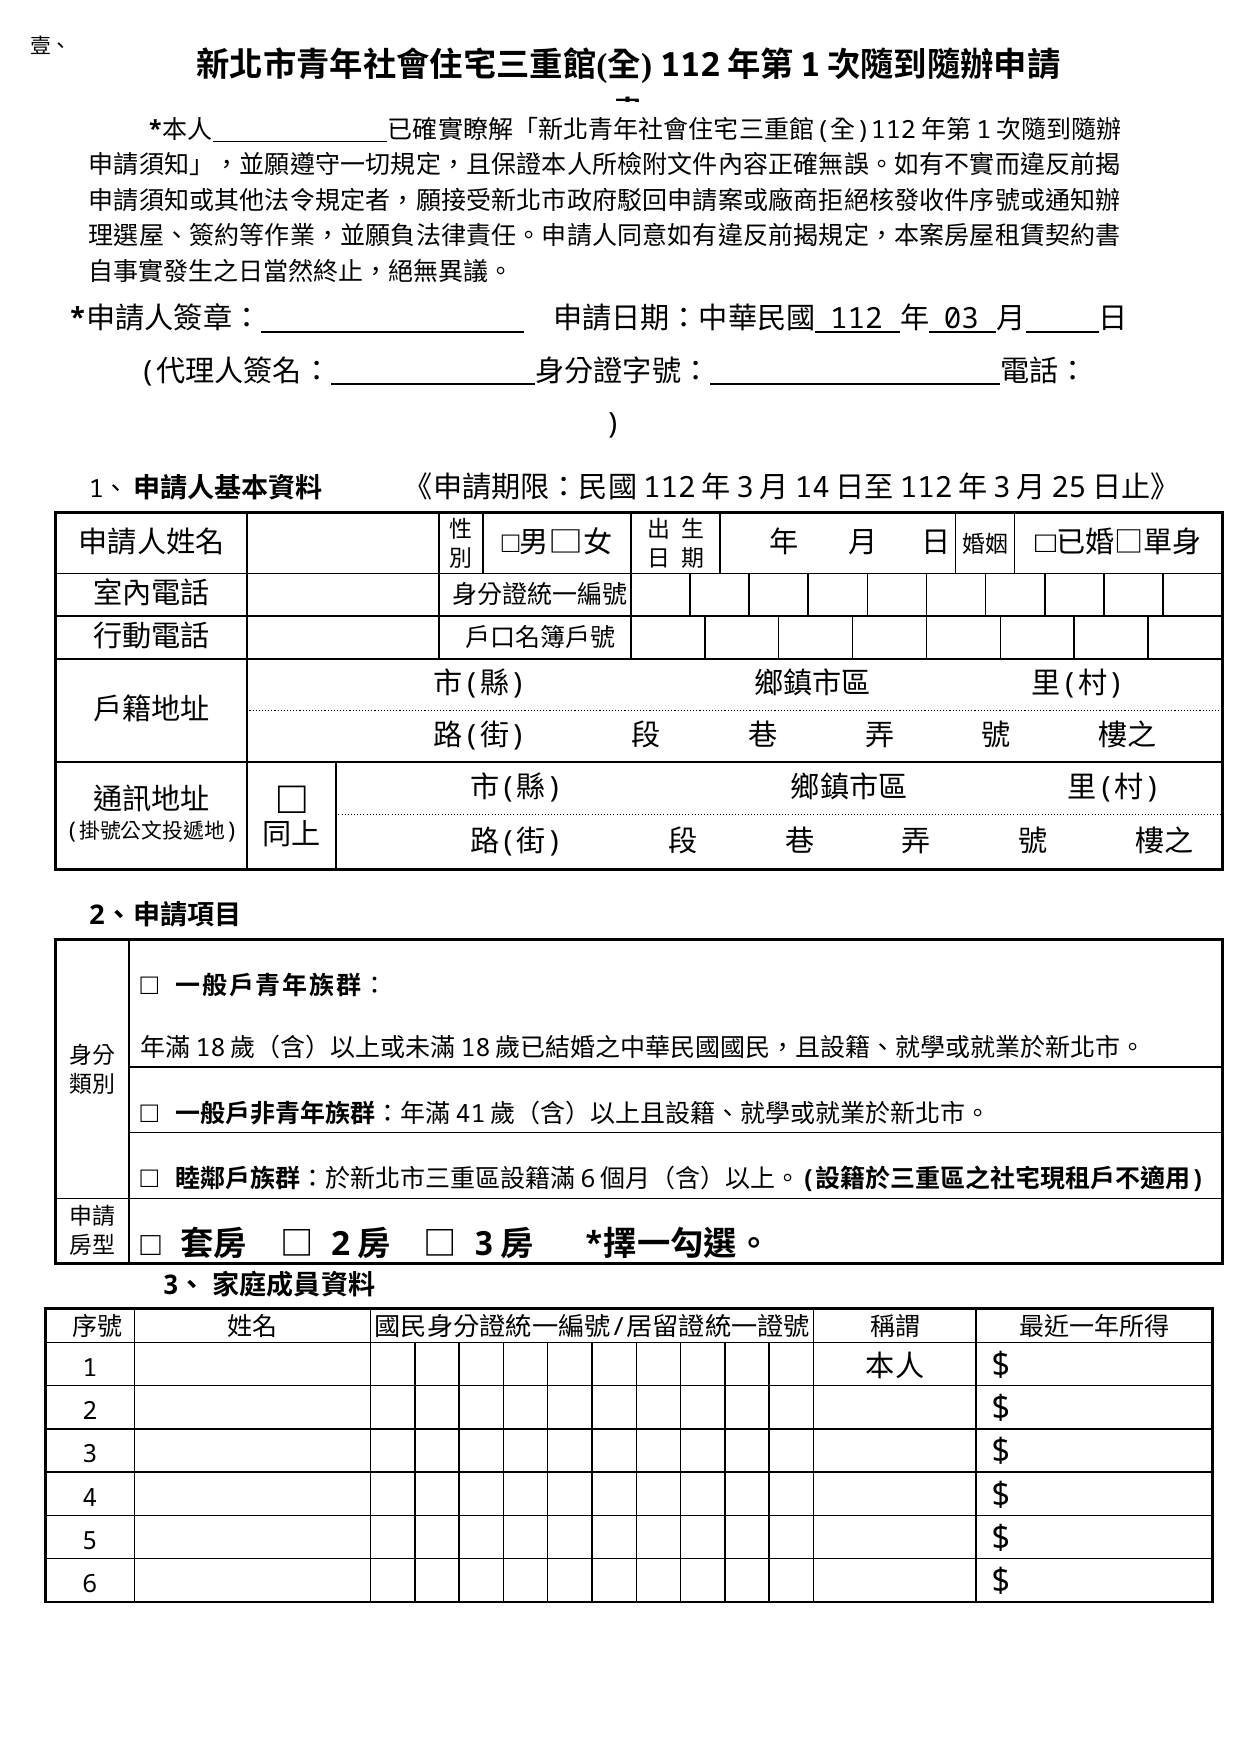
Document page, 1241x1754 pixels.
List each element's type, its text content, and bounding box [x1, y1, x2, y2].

table_cell [681, 1473, 724, 1514]
table_cell [681, 1386, 724, 1428]
table_cell [814, 1516, 975, 1558]
table_header □ 一般戶青年族群： 年滿18歲（含）以上或未滿18歲已結婚之中華民國國民，且設籍、就學或就業於新北市。 [130, 941, 1221, 1066]
table_cell [593, 1516, 636, 1558]
table_cell [868, 574, 926, 615]
table_cell [135, 1430, 370, 1471]
table_cell [371, 1343, 414, 1385]
table_cell [814, 1473, 975, 1514]
table_cell [1164, 574, 1221, 615]
table_cell [248, 617, 438, 658]
table_header 序號 [47, 1310, 134, 1342]
table_cell [460, 1559, 503, 1601]
table_cell [416, 1386, 458, 1428]
table_cell [135, 1343, 370, 1385]
table_cell [814, 1559, 975, 1601]
table_cell [416, 1430, 458, 1471]
table_cell [371, 1386, 414, 1428]
table_cell 行動電話 [57, 617, 246, 658]
table_cell [637, 1516, 680, 1558]
table_cell [548, 1473, 591, 1514]
table_cell [853, 617, 926, 658]
table_cell [371, 1559, 414, 1601]
table_cell [779, 617, 852, 658]
table_cell [504, 1386, 547, 1428]
table_cell [460, 1473, 503, 1514]
table_cell [548, 1386, 591, 1428]
table_cell [637, 1343, 680, 1385]
table_cell 1 [47, 1343, 134, 1385]
table_cell [637, 1430, 680, 1471]
table_header 姓名 [135, 1310, 370, 1342]
table_cell $ [977, 1430, 1211, 1471]
table_cell [460, 1430, 503, 1471]
table_cell [1001, 617, 1073, 658]
list 申請項目 [88, 871, 1096, 933]
table_cell [750, 574, 807, 615]
table_cell 戶口名簿戶號 [440, 617, 630, 658]
table_cell [593, 1343, 636, 1385]
table_cell [135, 1559, 370, 1601]
table_cell [637, 1559, 680, 1601]
text *申請人簽章： 申請日期：中華民國 112 年 03 月 日 [30, 287, 1167, 339]
table_cell [681, 1430, 724, 1471]
table_cell □ 一般戶非青年族群：年滿41歲（含）以上且設籍、就學或就業於新北市。 [130, 1068, 1221, 1132]
table_cell [1149, 617, 1221, 658]
table_cell [637, 1473, 680, 1514]
table_cell [416, 1343, 458, 1385]
table_cell [504, 1473, 547, 1514]
table_cell [726, 1473, 768, 1514]
table_cell [593, 1430, 636, 1471]
table_cell 5 [47, 1516, 134, 1558]
table_header 出 生 日 期 [632, 514, 719, 572]
table_cell 市(縣) 鄉鎮市區 里(村) [248, 660, 1221, 710]
table_cell [770, 1559, 813, 1601]
table_cell [416, 1516, 458, 1558]
table_cell 市(縣) 鄉鎮市區 里(村) [337, 763, 1221, 814]
table_cell [504, 1516, 547, 1558]
table_cell 6 [47, 1559, 134, 1601]
table_cell 室內電話 [57, 574, 246, 615]
table_cell 申請房型 [57, 1199, 128, 1262]
table_cell [371, 1473, 414, 1514]
text *本人 已確實瞭解「新北青年社會住宅三重館(全)112年第1次隨到隨辦申請須知」，並願遵守一切規定，且保證本人所檢附文件內容正確無誤。如有不實而違反前揭申請須知或其他法令規定者，願接受新北市政府駁回申請案或廠商拒絕核發收件序號或通知辦理選屋、簽約等作業，並願負法律責任。申請人同意如有違反前揭規定，本案房屋租賃契約書自事實發生之日當然終止，絕無異議。 [88, 110, 1122, 287]
table_header 最近一年所得 [977, 1310, 1211, 1342]
table_cell [1105, 574, 1162, 615]
table_cell 4 [47, 1473, 134, 1514]
table_cell [706, 617, 778, 658]
table_cell [460, 1386, 503, 1428]
table_header □男□女 [484, 514, 630, 572]
table_cell [726, 1516, 768, 1558]
table_cell [593, 1473, 636, 1514]
table_cell 戶籍地址 [57, 660, 246, 761]
table_cell [814, 1386, 975, 1428]
table_cell [248, 574, 438, 615]
table_cell [416, 1559, 458, 1601]
table_cell 路(街) 段 巷 弄 號 樓之 [337, 814, 1221, 867]
table_header □已婚□單身 [1015, 514, 1221, 572]
table_cell [770, 1473, 813, 1514]
text (代理人簽名： 身分證字號： 電話： ) [59, 339, 1167, 443]
table_cell [726, 1559, 768, 1601]
table_cell [637, 1386, 680, 1428]
table_cell [504, 1343, 547, 1385]
table_header 性別 [440, 514, 482, 572]
table_cell [814, 1430, 975, 1471]
table_cell 通訊地址 (掛號公文投遞地) [57, 763, 246, 867]
table_cell 身分證統一編號 [440, 574, 630, 615]
table_cell [770, 1343, 813, 1385]
table_cell [460, 1343, 503, 1385]
table_cell [460, 1516, 503, 1558]
table_cell [135, 1386, 370, 1428]
table_header 稱謂 [814, 1310, 975, 1342]
table_cell [504, 1559, 547, 1601]
table_cell [632, 617, 704, 658]
table_cell [416, 1473, 458, 1514]
table_cell [548, 1516, 591, 1558]
table_header [248, 514, 438, 572]
table_cell □ 套房 □ 2房 □ 3房 *擇一勾選。 [130, 1199, 1221, 1262]
table_cell [726, 1430, 768, 1471]
table_cell [927, 574, 985, 615]
table_cell [548, 1343, 591, 1385]
table_cell [1075, 617, 1147, 658]
table_cell [593, 1386, 636, 1428]
table_cell 路(街) 段 巷 弄 號 樓之 [248, 710, 1221, 761]
table_cell [927, 617, 1000, 658]
table_cell [548, 1430, 591, 1471]
table_cell $ [977, 1386, 1211, 1428]
table_cell [504, 1430, 547, 1471]
table_cell [632, 574, 689, 615]
table_cell $ [977, 1559, 1211, 1601]
table_cell 3 [47, 1430, 134, 1471]
table_header 年 月 日 [721, 514, 955, 572]
table_cell [986, 574, 1044, 615]
table_cell [371, 1430, 414, 1471]
table_cell [691, 574, 748, 615]
table_cell [809, 574, 867, 615]
table_cell $ [977, 1516, 1211, 1558]
table_cell $ [977, 1343, 1211, 1385]
table_cell [681, 1516, 724, 1558]
table_cell [770, 1430, 813, 1471]
table_cell [726, 1386, 768, 1428]
table_cell 2 [47, 1386, 134, 1428]
table_cell [371, 1516, 414, 1558]
text 新北市青年社會住宅三重館(全) 112年第1次隨到隨辦申請書 [184, 38, 1073, 101]
table_cell [548, 1559, 591, 1601]
table_cell □ 睦鄰戶族群：於新北市三重區設籍滿6個月（含）以上。(設籍於三重區之社宅現租戶不適用) [130, 1133, 1221, 1197]
list 家庭成員資料 [162, 1265, 1096, 1302]
table_cell [770, 1386, 813, 1428]
table_cell 本人 [814, 1343, 975, 1385]
table_header 身分 類別 [57, 941, 128, 1197]
table_header 申請人姓名 [57, 514, 246, 572]
table_cell [726, 1343, 768, 1385]
table_cell [135, 1473, 370, 1514]
table_cell [681, 1559, 724, 1601]
table_cell [770, 1516, 813, 1558]
table_header 國民身分證統一編號/居留證統一證號 [371, 1310, 813, 1342]
table_cell □ 同上 [248, 763, 335, 867]
table_cell [681, 1343, 724, 1385]
table_cell $ [977, 1473, 1211, 1514]
table_cell [135, 1516, 370, 1558]
table_header 婚姻 [956, 514, 1014, 572]
table_cell [1046, 574, 1103, 615]
list 申請人基本資料 《申請期限：民國112年3月14日至112年3月25日止》 [88, 443, 1196, 506]
table_cell [593, 1559, 636, 1601]
